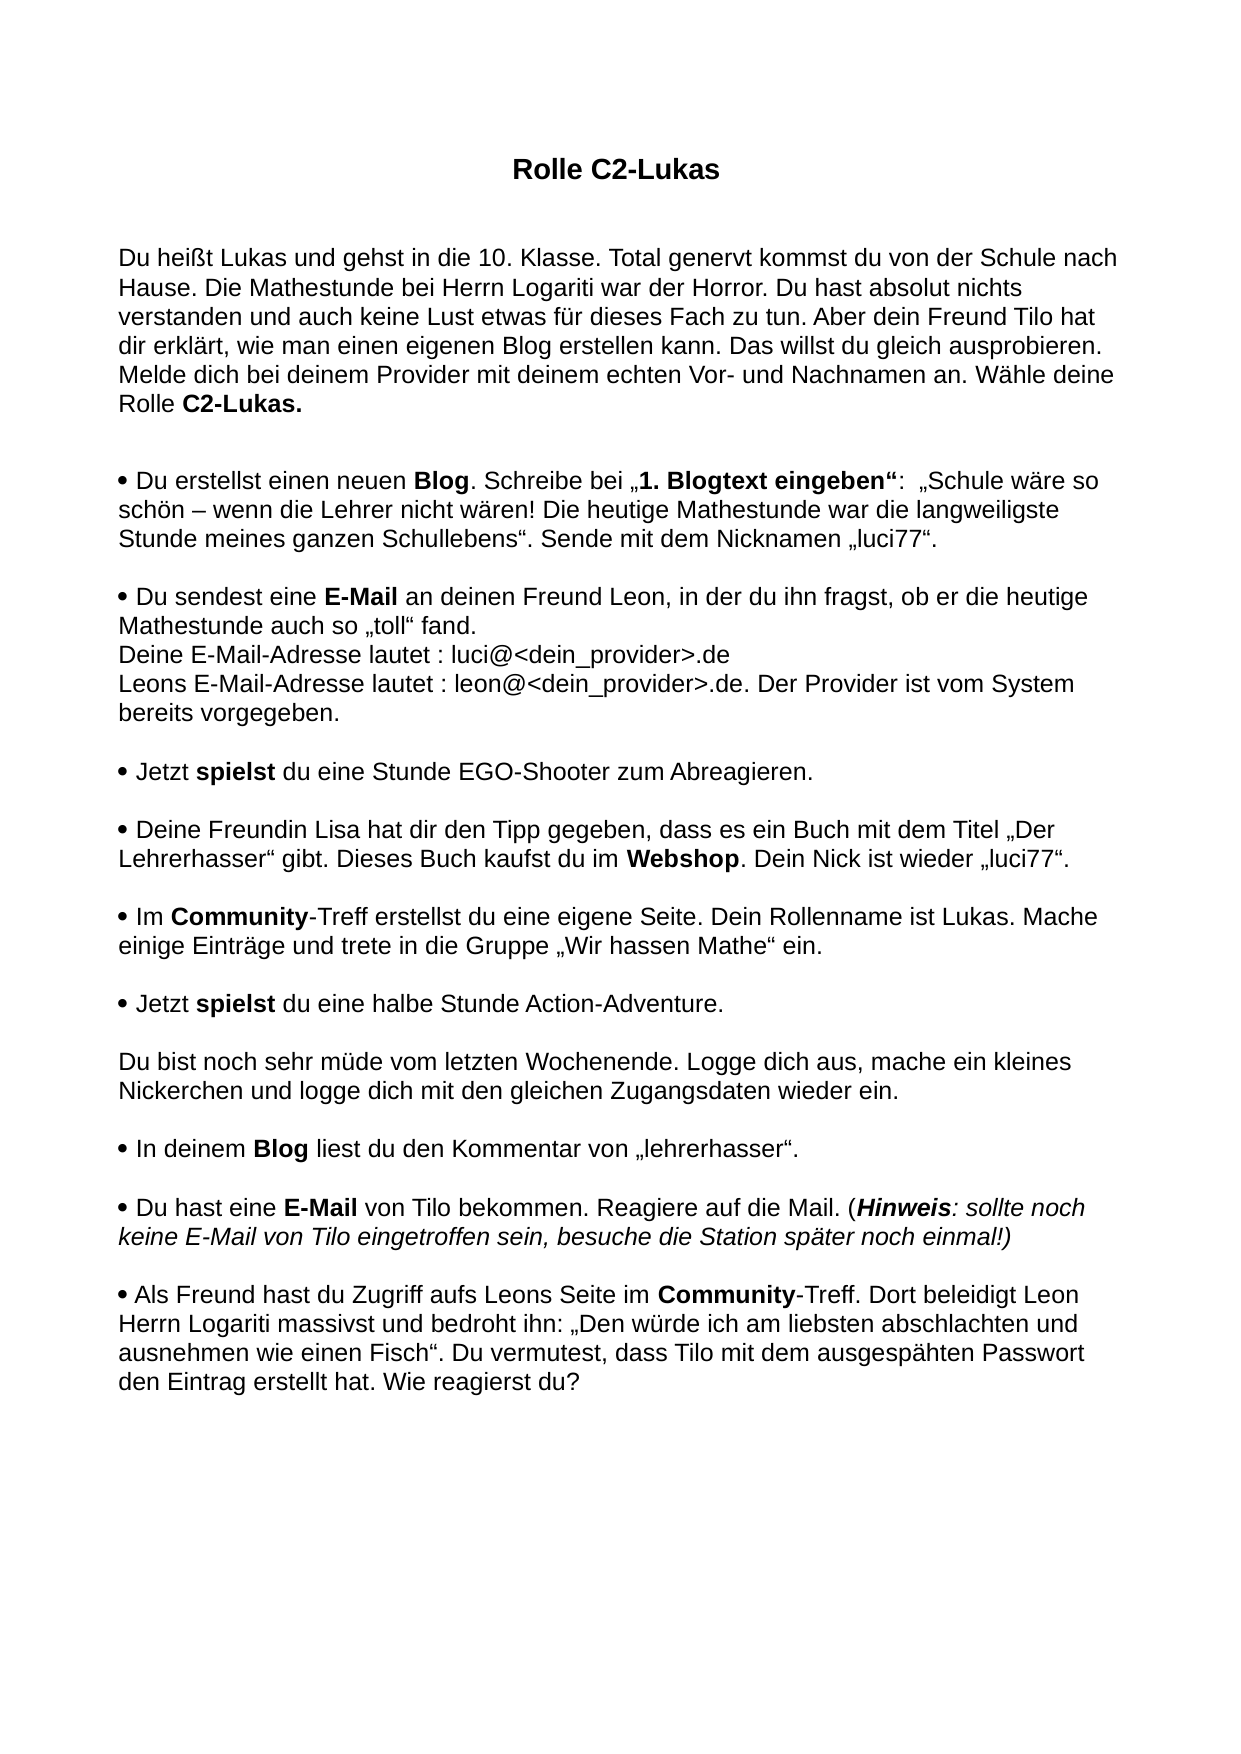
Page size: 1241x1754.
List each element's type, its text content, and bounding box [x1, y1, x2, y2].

text Du heißt Lukas und gehst in die 10. Klasse. Total genervt kommst du von der Schule nach Hause. Die Mathestunde bei Herrn Logariti war der Horror. Du hast absolut nichts verstanden und auch keine Lust etwas für dieses Fach zu tun. Aber dein Freund Tilo hat dir erklärt, wie man einen eigenen Blog erstellen kann. Das willst du gleich ausprobieren. [118, 243, 1122, 359]
list Du erstellst einen neuen Blog. Schreibe bei „1. Blogtext eingeben“: „Schule wäre so schön – wenn die Lehrer nicht wären! Die heutige Mathestunde war die langweiligste Stunde meines ganzen Schullebens“. Sende mit dem Nicknamen „luci77“. [118, 466, 1122, 553]
list Leons E-Mail-Adresse lautet : leon@<dein_provider>.de. Der Provider ist vom System bereits vorgegeben. [118, 669, 1122, 727]
list Als Freund hast du Zugriff aufs Leons Seite im Community-Treff. Dort beleidigt Leon Herrn Logariti massivst und bedroht ihn: „Den würde ich am liebsten abschlachten und ausnehmen wie einen Fisch“. Du vermutest, dass Tilo mit dem ausgespähten Passwort den Eintrag erstellt hat. Wie reagierst du? [118, 1279, 1122, 1396]
list Deine Freundin Lisa hat dir den Tipp gegeben, dass es ein Buch mit dem Titel „Der Lehrerhasser“ gibt. Dieses Buch kaufst du im Webshop. Dein Nick ist wieder „luci77“. [118, 814, 1122, 873]
list Im Community-Treff erstellst du eine eigene Seite. Dein Rollenname ist Lukas. Mache einige Einträge und trete in die Gruppe „Wir hassen Mathe“ ein. [118, 902, 1122, 960]
list Du hast eine E-Mail von Tilo bekommen. Reagiere auf die Mail. (Hinweis: sollte noch keine E-Mail von Tilo eingetroffen sein, besuche die Station später noch einmal!) [118, 1192, 1122, 1251]
list Jetzt spielst du eine Stunde EGO-Shooter zum Abreagieren. [118, 756, 1122, 786]
list Deine E-Mail-Adresse lautet : luci@<dein_provider>.de [118, 640, 1122, 669]
text Du bist noch sehr müde vom letzten Wochenende. Logge dich aus, mache ein kleines Nickerchen und logge dich mit den gleichen Zugangsdaten wieder ein. [118, 1047, 1122, 1105]
text Melde dich bei deinem Provider mit deinem echten Vor- und Nachnamen an. Wähle deine Rolle C2-Lukas. [118, 359, 1122, 418]
list In deinem Blog liest du den Kommentar von „lehrerhasser“. [118, 1134, 1122, 1163]
text Rolle C2-Lukas [118, 152, 1122, 185]
list Jetzt spielst du eine halbe Stunde Action-Adventure. [118, 989, 1122, 1018]
list Du sendest eine E-Mail an deinen Freund Leon, in der du ihn fragst, ob er die heutige Mathestunde auch so „toll“ fand. [118, 582, 1122, 640]
